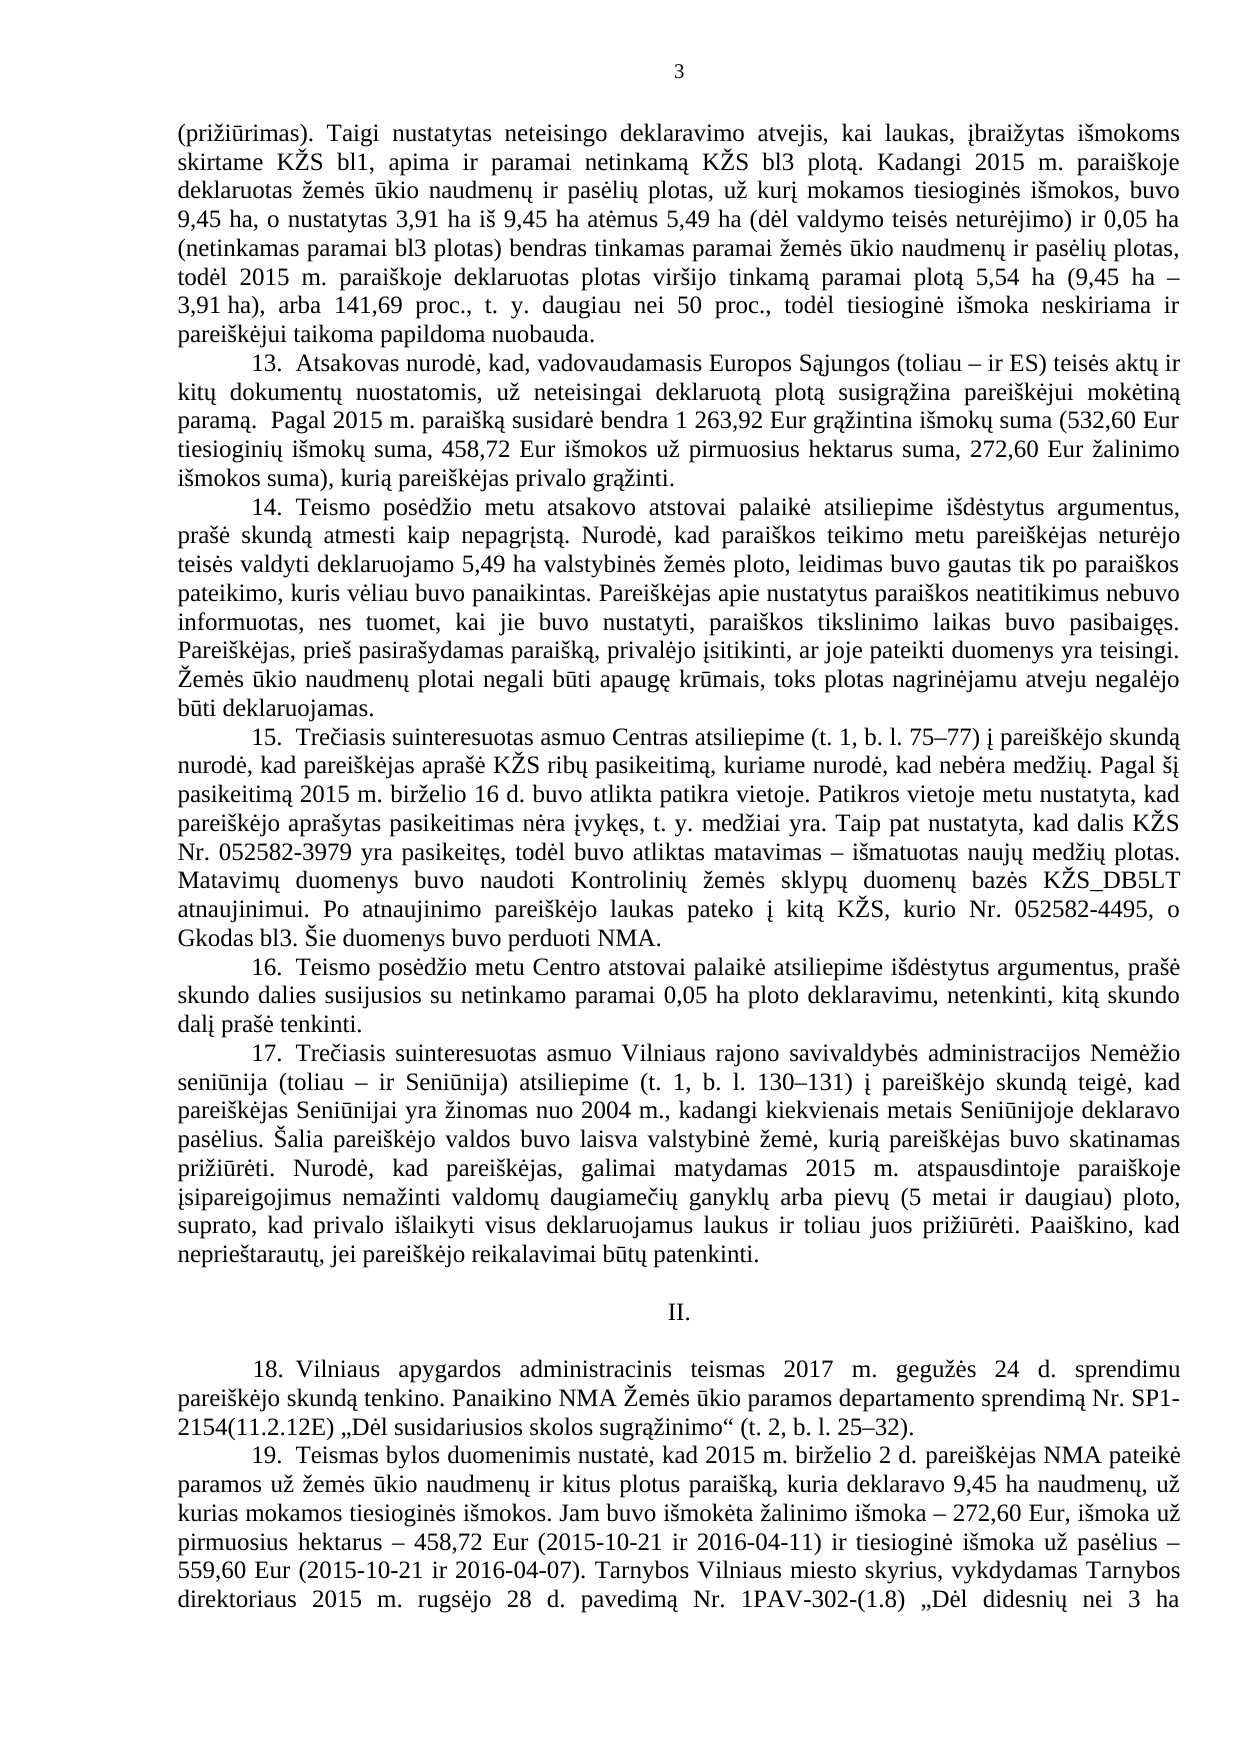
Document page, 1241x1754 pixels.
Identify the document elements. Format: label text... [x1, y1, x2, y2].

text 19. Teismas bylos duomenimis nustatė, kad 2015 m. birželio 2 d. pareiškėjas NMA pateikė paramos už žemės ūkio naudmenų ir kitus plotus paraišką, kuria deklaravo 9,45 ha naudmenų, už kurias mokamos tiesioginės išmokos. Jam buvo išmokėta žalinimo išmoka – 272,60 Eur, išmoka už pirmuosius hektarus – 458,72 Eur (2015-10-21 ir 2016-04-11) ir tiesioginė išmoka už pasėlius – 559,60 Eur (2015-10-21 ir 2016-04-07). Tarnybos Vilniaus miesto skyrius, vykdydamas Tarnybos direktoriaus 2015 m. rugsėjo 28 d. pavedimą Nr. 1PAV-302-(1.8) „Dėl didesnių nei 3 ha [177, 1441, 1181, 1613]
text II. [177, 1297, 1181, 1326]
text (prižiūrimas). Taigi nustatytas neteisingo deklaravimo atvejis, kai laukas, įbraižytas išmokoms skirtame KŽS bl1, apima ir paramai netinkamą KŽS bl3 plotą. Kadangi 2015 m. paraiškoje deklaruotas žemės ūkio naudmenų ir pasėlių plotas, už kurį mokamos tiesioginės išmokos, buvo 9,45 ha, o nustatytas 3,91 ha iš 9,45 ha atėmus 5,49 ha (dėl valdymo teisės neturėjimo) ir 0,05 ha (netinkamas paramai bl3 plotas) bendras tinkamas paramai žemės ūkio naudmenų ir pasėlių plotas, todėl 2015 m. paraiškoje deklaruotas plotas viršijo tinkamą paramai plotą 5,54 ha (9,45 ha – 3,91 ha), arba 141,69 proc., t. y. daugiau nei 50 proc., todėl tiesioginė išmoka neskiriama ir pareiškėjui taikoma papildoma nuobauda. [177, 118, 1181, 348]
text 16. Teismo posėdžio metu Centro atstovai palaikė atsiliepime išdėstytus argumentus, prašė skundo dalies susijusios su netinkamo paramai 0,05 ha ploto deklaravimu, netenkinti, kitą skundo dalį prašė tenkinti. [177, 952, 1181, 1038]
text 13. Atsakovas nurodė, kad, vadovaudamasis Europos Sąjungos (toliau – ir ES) teisės aktų ir kitų dokumentų nuostatomis, už neteisingai deklaruotą plotą susigrąžina pareiškėjui mokėtiną paramą. Pagal 2015 m. paraišką susidarė bendra 1 263,92 Eur grąžintina išmokų suma (532,60 Eur tiesioginių išmokų suma, 458,72 Eur išmokos už pirmuosius hektarus suma, 272,60 Eur žalinimo išmokos suma), kurią pareiškėjas privalo grąžinti. [177, 348, 1181, 492]
text 18. Vilniaus apygardos administracinis teismas 2017 m. gegužės 24 d. sprendimu pareiškėjo skundą tenkino. Panaikino NMA Žemės ūkio paramos departamento sprendimą Nr. SP1-2154(11.2.12E) „Dėl susidariusios skolos sugrąžinimo“ (t. 2, b. l. 25–32). [177, 1354, 1181, 1441]
text 15. Trečiasis suinteresuotas asmuo Centras atsiliepime (t. 1, b. l. 75–77) į pareiškėjo skundą nurodė, kad pareiškėjas aprašė KŽS ribų pasikeitimą, kuriame nurodė, kad nebėra medžių. Pagal šį pasikeitimą 2015 m. birželio 16 d. buvo atlikta patikra vietoje. Patikros vietoje metu nustatyta, kad pareiškėjo aprašytas pasikeitimas nėra įvykęs, t. y. medžiai yra. Taip pat nustatyta, kad dalis KŽS Nr. 052582-3979 yra pasikeitęs, todėl buvo atliktas matavimas – išmatuotas naujų medžių plotas. Matavimų duomenys buvo naudoti Kontrolinių žemės sklypų duomenų bazės KŽS_DB5LT atnaujinimui. Po atnaujinimo pareiškėjo laukas pateko į kitą KŽS, kurio Nr. 052582-4495, o Gkodas bl3. Šie duomenys buvo perduoti NMA. [177, 722, 1181, 952]
text 14. Teismo posėdžio metu atsakovo atstovai palaikė atsiliepime išdėstytus argumentus, prašė skundą atmesti kaip nepagrįstą. Nurodė, kad paraiškos teikimo metu pareiškėjas neturėjo teisės valdyti deklaruojamo 5,49 ha valstybinės žemės ploto, leidimas buvo gautas tik po paraiškos pateikimo, kuris vėliau buvo panaikintas. Pareiškėjas apie nustatytus paraiškos neatitikimus nebuvo informuotas, nes tuomet, kai jie buvo nustatyti, paraiškos tikslinimo laikas buvo pasibaigęs. Pareiškėjas, prieš pasirašydamas paraišką, privalėjo įsitikinti, ar joje pateikti duomenys yra teisingi. Žemės ūkio naudmenų plotai negali būti apaugę krūmais, toks plotas nagrinėjamu atveju negalėjo būti deklaruojamas. [177, 492, 1181, 722]
text 17. Trečiasis suinteresuotas asmuo Vilniaus rajono savivaldybės administracijos Nemėžio seniūnija (toliau – ir Seniūnija) atsiliepime (t. 1, b. l. 130–131) į pareiškėjo skundą teigė, kad pareiškėjas Seniūnijai yra žinomas nuo 2004 m., kadangi kiekvienais metais Seniūnijoje deklaravo pasėlius. Šalia pareiškėjo valdos buvo laisva valstybinė žemė, kurią pareiškėjas buvo skatinamas prižiūrėti. Nurodė, kad pareiškėjas, galimai matydamas 2015 m. atspausdintoje paraiškoje įsipareigojimus nemažinti valdomų daugiamečių ganyklų arba pievų (5 metai ir daugiau) ploto, suprato, kad privalo išlaikyti visus deklaruojamus laukus ir toliau juos prižiūrėti. Paaiškino, kad neprieštarautų, jei pareiškėjo reikalavimai būtų patenkinti. [177, 1038, 1181, 1268]
